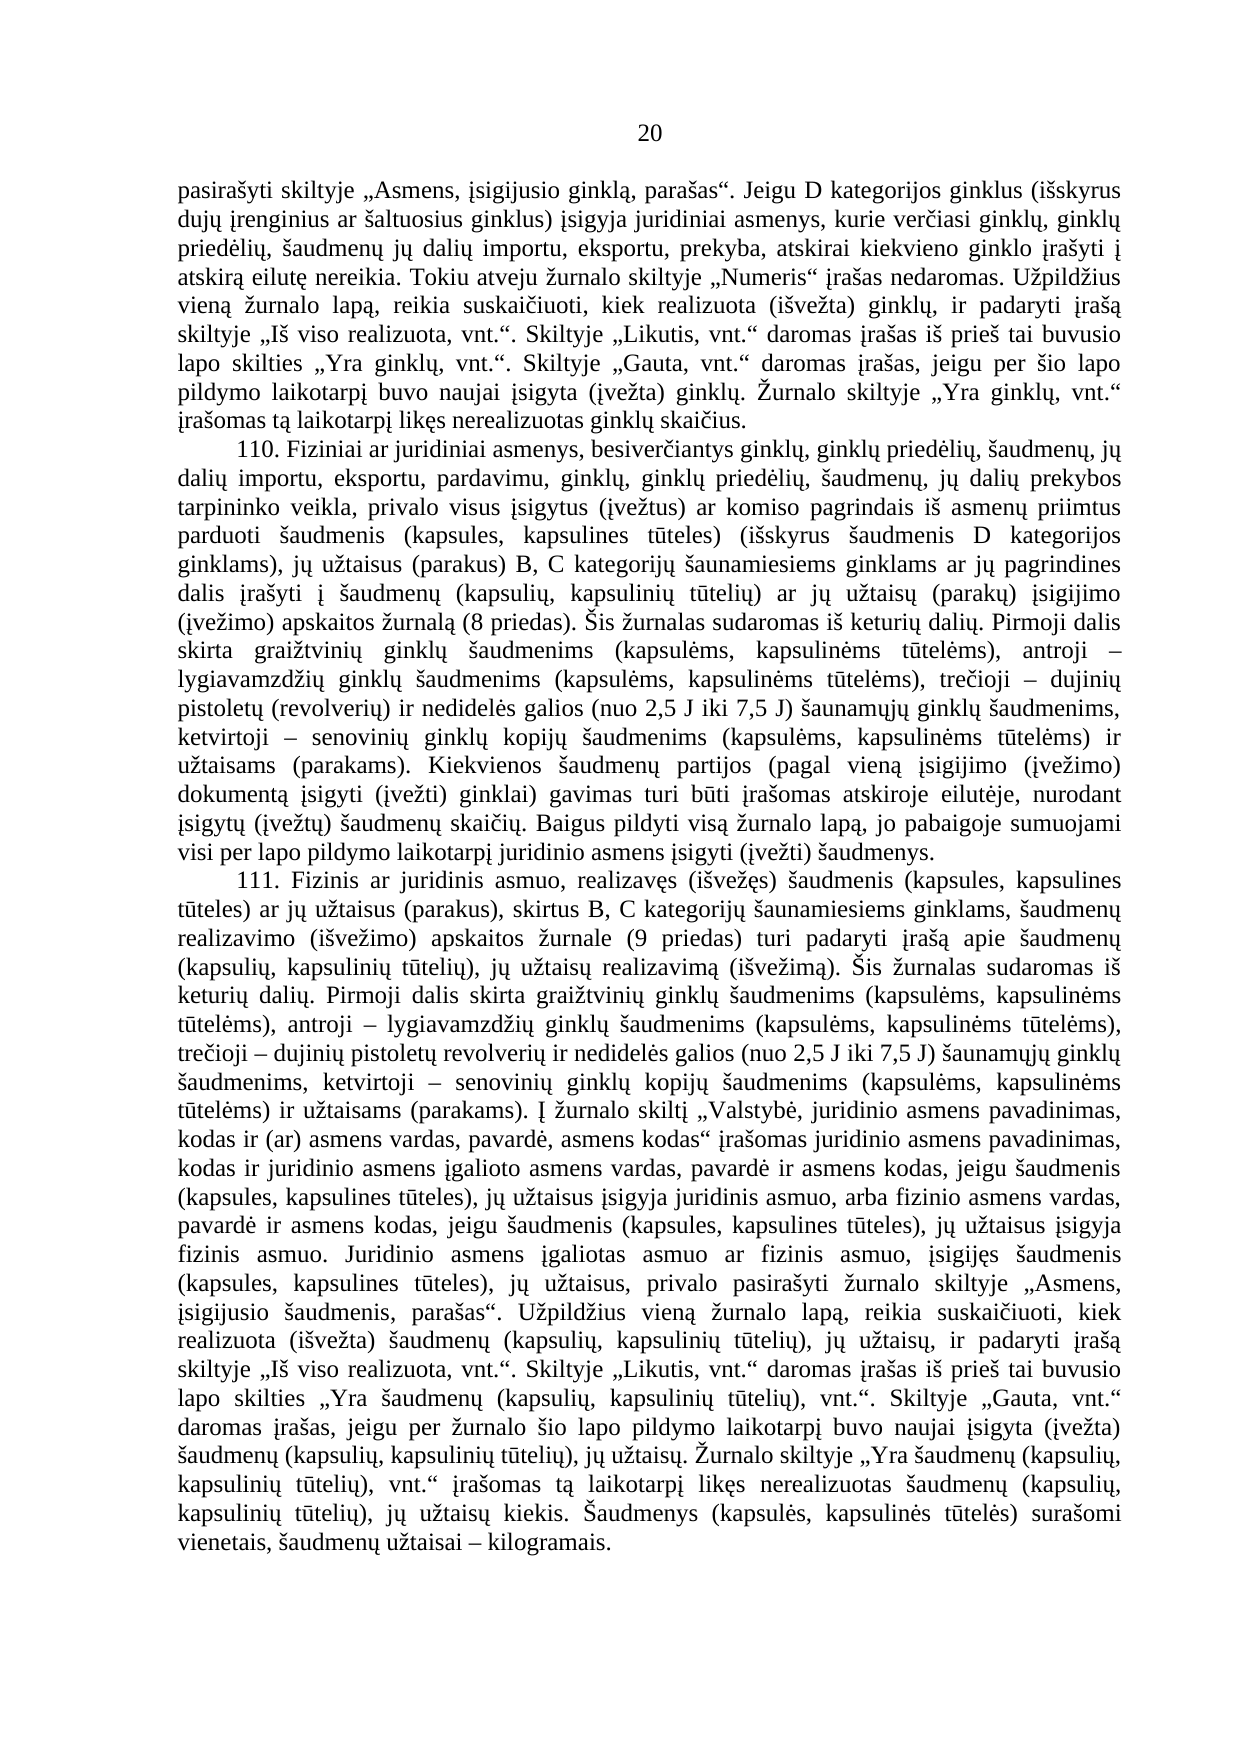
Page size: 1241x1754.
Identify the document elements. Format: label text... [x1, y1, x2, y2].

text 110. Fiziniai ar juridiniai asmenys, besiverčiantys ginklų, ginklų priedėlių, šaudmenų, jų dalių importu, eksportu, pardavimu, ginklų, ginklų priedėlių, šaudmenų, jų dalių prekybos tarpininko veikla, privalo visus įsigytus (įvežtus) ar komiso pagrindais iš asmenų priimtus parduoti šaudmenis (kapsules, kapsulines tūteles) (išskyrus šaudmenis D kategorijos ginklams), jų užtaisus (parakus) B, C kategorijų šaunamiesiems ginklams ar jų pagrindines dalis įrašyti į šaudmenų (kapsulių, kapsulinių tūtelių) ar jų užtaisų (parakų) įsigijimo (įvežimo) apskaitos žurnalą (8 priedas). Šis žurnalas sudaromas iš keturių dalių. Pirmoji dalis skirta graižtvinių ginklų šaudmenims (kapsulėms, kapsulinėms tūtelėms), antroji – lygiavamzdžių ginklų šaudmenims (kapsulėms, kapsulinėms tūtelėms), trečioji – dujinių pistoletų (revolverių) ir nedidelės galios (nuo 2,5 J iki 7,5 J) šaunamųjų ginklų šaudmenims, ketvirtoji – senovinių ginklų kopijų šaudmenims (kapsulėms, kapsulinėms tūtelėms) ir užtaisams (parakams). Kiekvienos šaudmenų partijos (pagal vieną įsigijimo (įvežimo) dokumentą įsigyti (įvežti) ginklai) gavimas turi būti įrašomas atskiroje eilutėje, nurodant įsigytų (įvežtų) šaudmenų skaičių. Baigus pildyti visą žurnalo lapą, jo pabaigoje sumuojami visi per lapo pildymo laikotarpį juridinio asmens įsigyti (įvežti) šaudmenys. [177, 434, 1122, 866]
text 111. Fizinis ar juridinis asmuo, realizavęs (išvežęs) šaudmenis (kapsules, kapsulines tūteles) ar jų užtaisus (parakus), skirtus B, C kategorijų šaunamiesiems ginklams, šaudmenų realizavimo (išvežimo) apskaitos žurnale (9 priedas) turi padaryti įrašą apie šaudmenų (kapsulių, kapsulinių tūtelių), jų užtaisų realizavimą (išvežimą). Šis žurnalas sudaromas iš keturių dalių. Pirmoji dalis skirta graižtvinių ginklų šaudmenims (kapsulėms, kapsulinėms tūtelėms), antroji – lygiavamzdžių ginklų šaudmenims (kapsulėms, kapsulinėms tūtelėms), trečioji – dujinių pistoletų revolverių ir nedidelės galios (nuo 2,5 J iki 7,5 J) šaunamųjų ginklų šaudmenims, ketvirtoji – senovinių ginklų kopijų šaudmenims (kapsulėms, kapsulinėms tūtelėms) ir užtaisams (parakams). Į žurnalo skiltį „Valstybė, juridinio asmens pavadinimas, kodas ir (ar) asmens vardas, pavardė, asmens kodas“ įrašomas juridinio asmens pavadinimas, kodas ir juridinio asmens įgalioto asmens vardas, pavardė ir asmens kodas, jeigu šaudmenis (kapsules, kapsulines tūteles), jų užtaisus įsigyja juridinis asmuo, arba fizinio asmens vardas, pavardė ir asmens kodas, jeigu šaudmenis (kapsules, kapsulines tūteles), jų užtaisus įsigyja fizinis asmuo. Juridinio asmens įgaliotas asmuo ar fizinis asmuo, įsigijęs šaudmenis (kapsules, kapsulines tūteles), jų užtaisus, privalo pasirašyti žurnalo skiltyje „Asmens, įsigijusio šaudmenis, parašas“. Užpildžius vieną žurnalo lapą, reikia suskaičiuoti, kiek realizuota (išvežta) šaudmenų (kapsulių, kapsulinių tūtelių), jų užtaisų, ir padaryti įrašą skiltyje „Iš viso realizuota, vnt.“. Skiltyje „Likutis, vnt.“ daromas įrašas iš prieš tai buvusio lapo skilties „Yra šaudmenų (kapsulių, kapsulinių tūtelių), vnt.“. Skiltyje „Gauta, vnt.“ daromas įrašas, jeigu per žurnalo šio lapo pildymo laikotarpį buvo naujai įsigyta (įvežta) šaudmenų (kapsulių, kapsulinių tūtelių), jų užtaisų. Žurnalo skiltyje „Yra šaudmenų (kapsulių, kapsulinių tūtelių), vnt.“ įrašomas tą laikotarpį likęs nerealizuotas šaudmenų (kapsulių, kapsulinių tūtelių), jų užtaisų kiekis. Šaudmenys (kapsulės, kapsulinės tūtelės) surašomi vienetais, šaudmenų užtaisai – kilogramais. [177, 866, 1122, 1556]
text pasirašyti skiltyje „Asmens, įsigijusio ginklą, parašas“. Jeigu D kategorijos ginklus (išskyrus dujų įrenginius ar šaltuosius ginklus) įsigyja juridiniai asmenys, kurie verčiasi ginklų, ginklų priedėlių, šaudmenų jų dalių importu, eksportu, prekyba, atskirai kiekvieno ginklo įrašyti į atskirą eilutę nereikia. Tokiu atveju žurnalo skiltyje „Numeris“ įrašas nedaromas. Užpildžius vieną žurnalo lapą, reikia suskaičiuoti, kiek realizuota (išvežta) ginklų, ir padaryti įrašą skiltyje „Iš viso realizuota, vnt.“. Skiltyje „Likutis, vnt.“ daromas įrašas iš prieš tai buvusio lapo skilties „Yra ginklų, vnt.“. Skiltyje „Gauta, vnt.“ daromas įrašas, jeigu per šio lapo pildymo laikotarpį buvo naujai įsigyta (įvežta) ginklų. Žurnalo skiltyje „Yra ginklų, vnt.“ įrašomas tą laikotarpį likęs nerealizuotas ginklų skaičius. [177, 176, 1122, 434]
